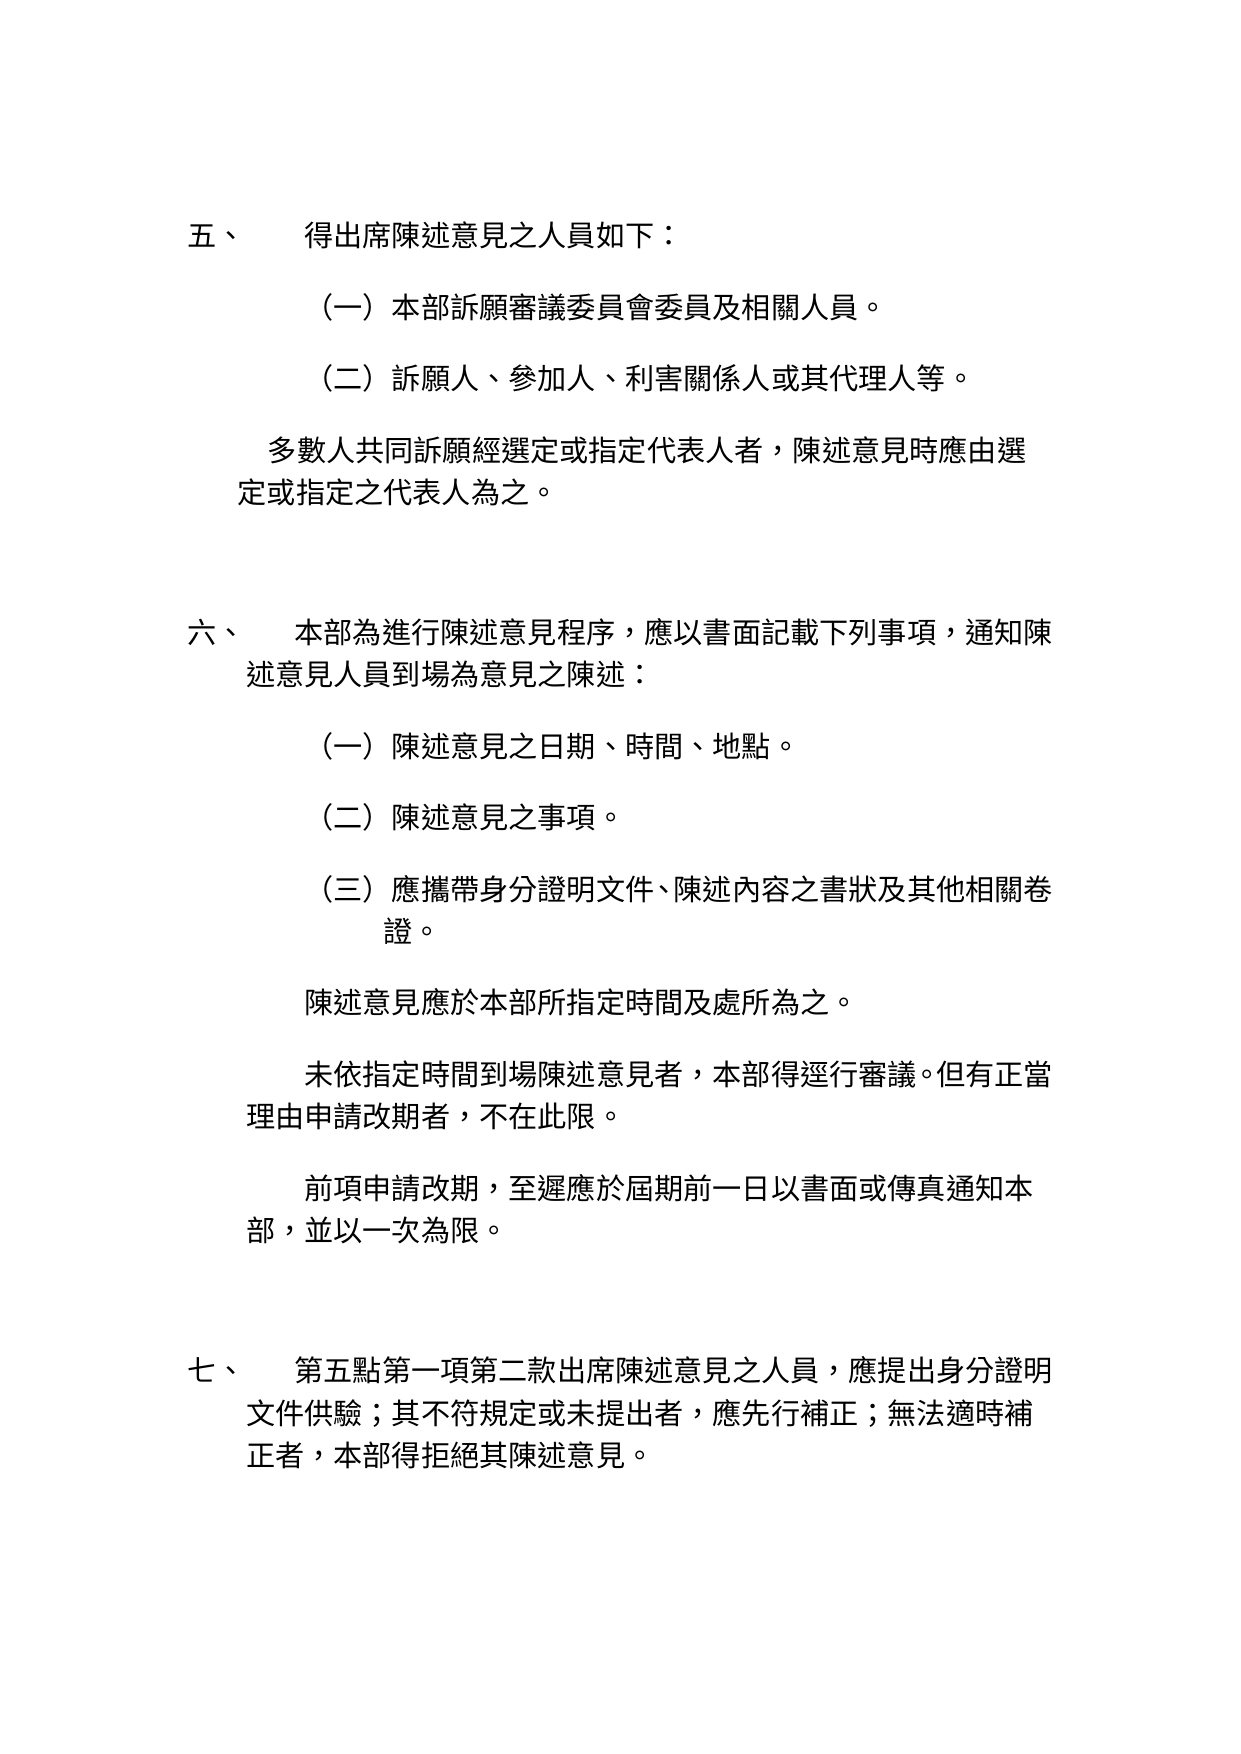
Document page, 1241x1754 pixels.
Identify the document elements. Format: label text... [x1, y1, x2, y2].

text 多數人共同訴願經選定或指定代表人者，陳述意見時應由選定或指定之代表人為之。 [187, 427, 1053, 512]
text 五、 得出席陳述意見之人員如下： [187, 213, 1053, 255]
text 陳述意見應於本部所指定時間及處所為之。 [187, 980, 1053, 1022]
text 六、 本部為進行陳述意見程序，應以書面記載下列事項，通知陳述意見人員到場為意見之陳述： [187, 610, 1053, 694]
text 未依指定時間到場陳述意見者，本部得逕行審議。但有正當理由申請改期者，不在此限。 [187, 1052, 1053, 1136]
text （二）陳述意見之事項。 [187, 795, 1053, 837]
text 前項申請改期，至遲應於屆期前一日以書面或傳真通知本部，並以一次為限。 [187, 1165, 1053, 1250]
text （一）陳述意見之日期、時間、地點。 [187, 723, 1053, 766]
text （三）應攜帶身分證明文件、陳述內容之書狀及其他相關卷證。 [187, 866, 1053, 951]
text （二）訴願人、參加人、利害關係人或其代理人等。 [187, 356, 1053, 398]
text 七、 第五點第一項第二款出席陳述意見之人員，應提出身分證明文件供驗；其不符規定或未提出者，應先行補正；無法適時補正者，本部得拒絕其陳述意見。 [187, 1348, 1053, 1475]
text （一）本部訴願審議委員會委員及相關人員。 [187, 284, 1053, 326]
